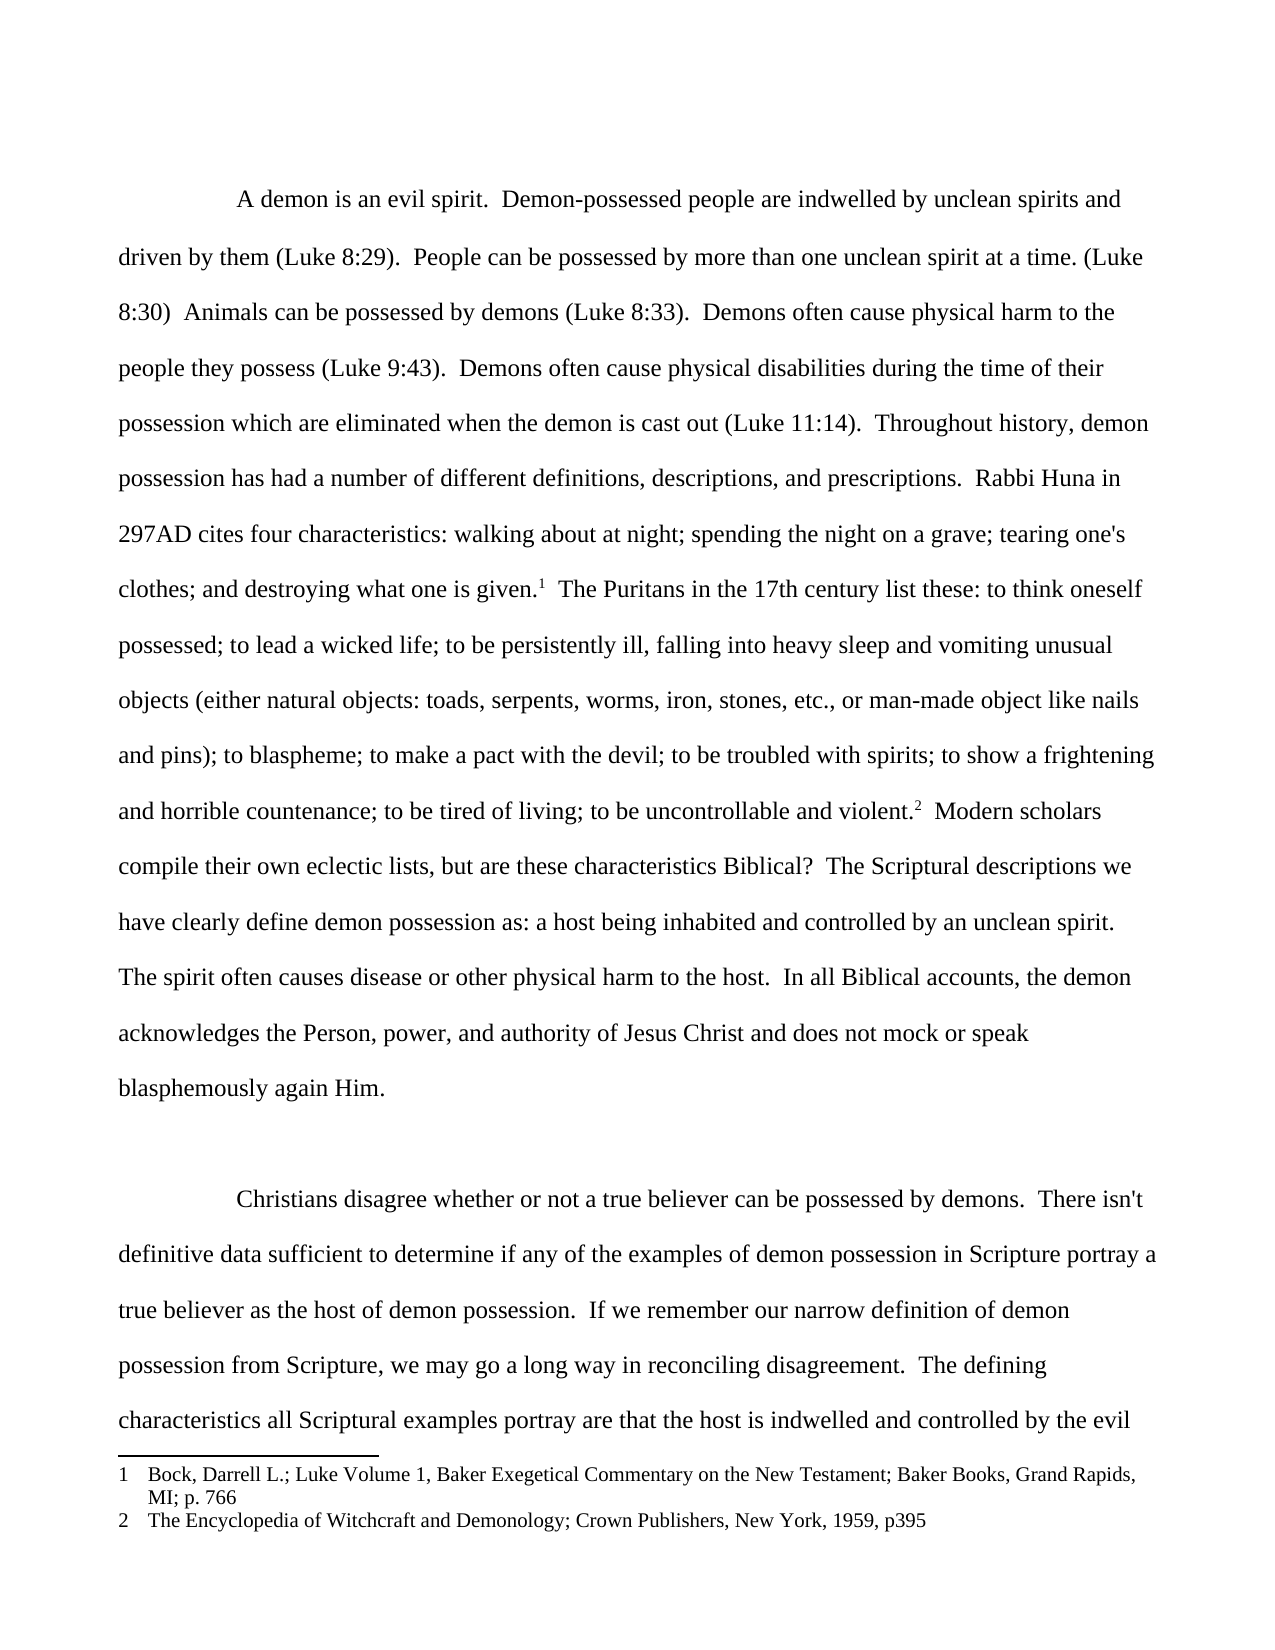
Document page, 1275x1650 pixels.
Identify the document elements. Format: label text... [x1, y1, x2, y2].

text A demon is an evil spirit. Demon-possessed people are indwelled by unclean spirits and driven by them (Luke 8:29). People can be possessed by more than one unclean spirit at a time. (Luke 8:30) Animals can be possessed by demons (Luke 8:33). Demons often cause physical harm to the people they possess (Luke 9:43). Demons often cause physical disabilities during the time of their possession which are eliminated when the demon is cast out (Luke 11:14). Throughout history, demon possession has had a number of different definitions, descriptions, and prescriptions. Rabbi Huna in 297AD cites four characteristics: walking about at night; spending the night on a grave; tearing one's clothes; and destroying what one is given. The Puritans in the 17th century list these: to think oneself possessed; to lead a wicked life; to be persistently ill, falling into heavy sleep and vomiting unusual objects (either natural objects: toads, serpents, worms, iron, stones, etc., or man-made object like nails and pins); to blaspheme; to make a pact with the devil; to be troubled with spirits; to show a frightening and horrible countenance; to be tired of living; to be uncontrollable and violent. Modern scholars compile their own eclectic lists, but are these characteristics Biblical? The Scriptural descriptions we have clearly define demon possession as: a host being inhabited and controlled by an unclean spirit. The spirit often causes disease or other physical harm to the host. In all Biblical accounts, the demon acknowledges the Person, power, and authority of Jesus Christ and does not mock or speak blasphemously again Him. [118, 173, 1157, 1102]
text Bock, Darrell L.; Luke Volume 1, Baker Exegetical Commentary on the New Testament; Baker Books, Grand Rapids, MI; p. 766 [118, 1462, 1157, 1509]
text Christians disagree whether or not a true believer can be possessed by demons. There isn't definitive data sufficient to determine if any of the examples of demon possession in Scripture portray a true believer as the host of demon possession. If we remember our narrow definition of demon possession from Scripture, we may go a long way in reconciling disagreement. The defining characteristics all Scriptural examples portray are that the host is indwelled and controlled by the evil [118, 1185, 1157, 1434]
text The Encyclopedia of Witchcraft and Demonology; Crown Publishers, New York, 1959, p395 [118, 1509, 1157, 1532]
